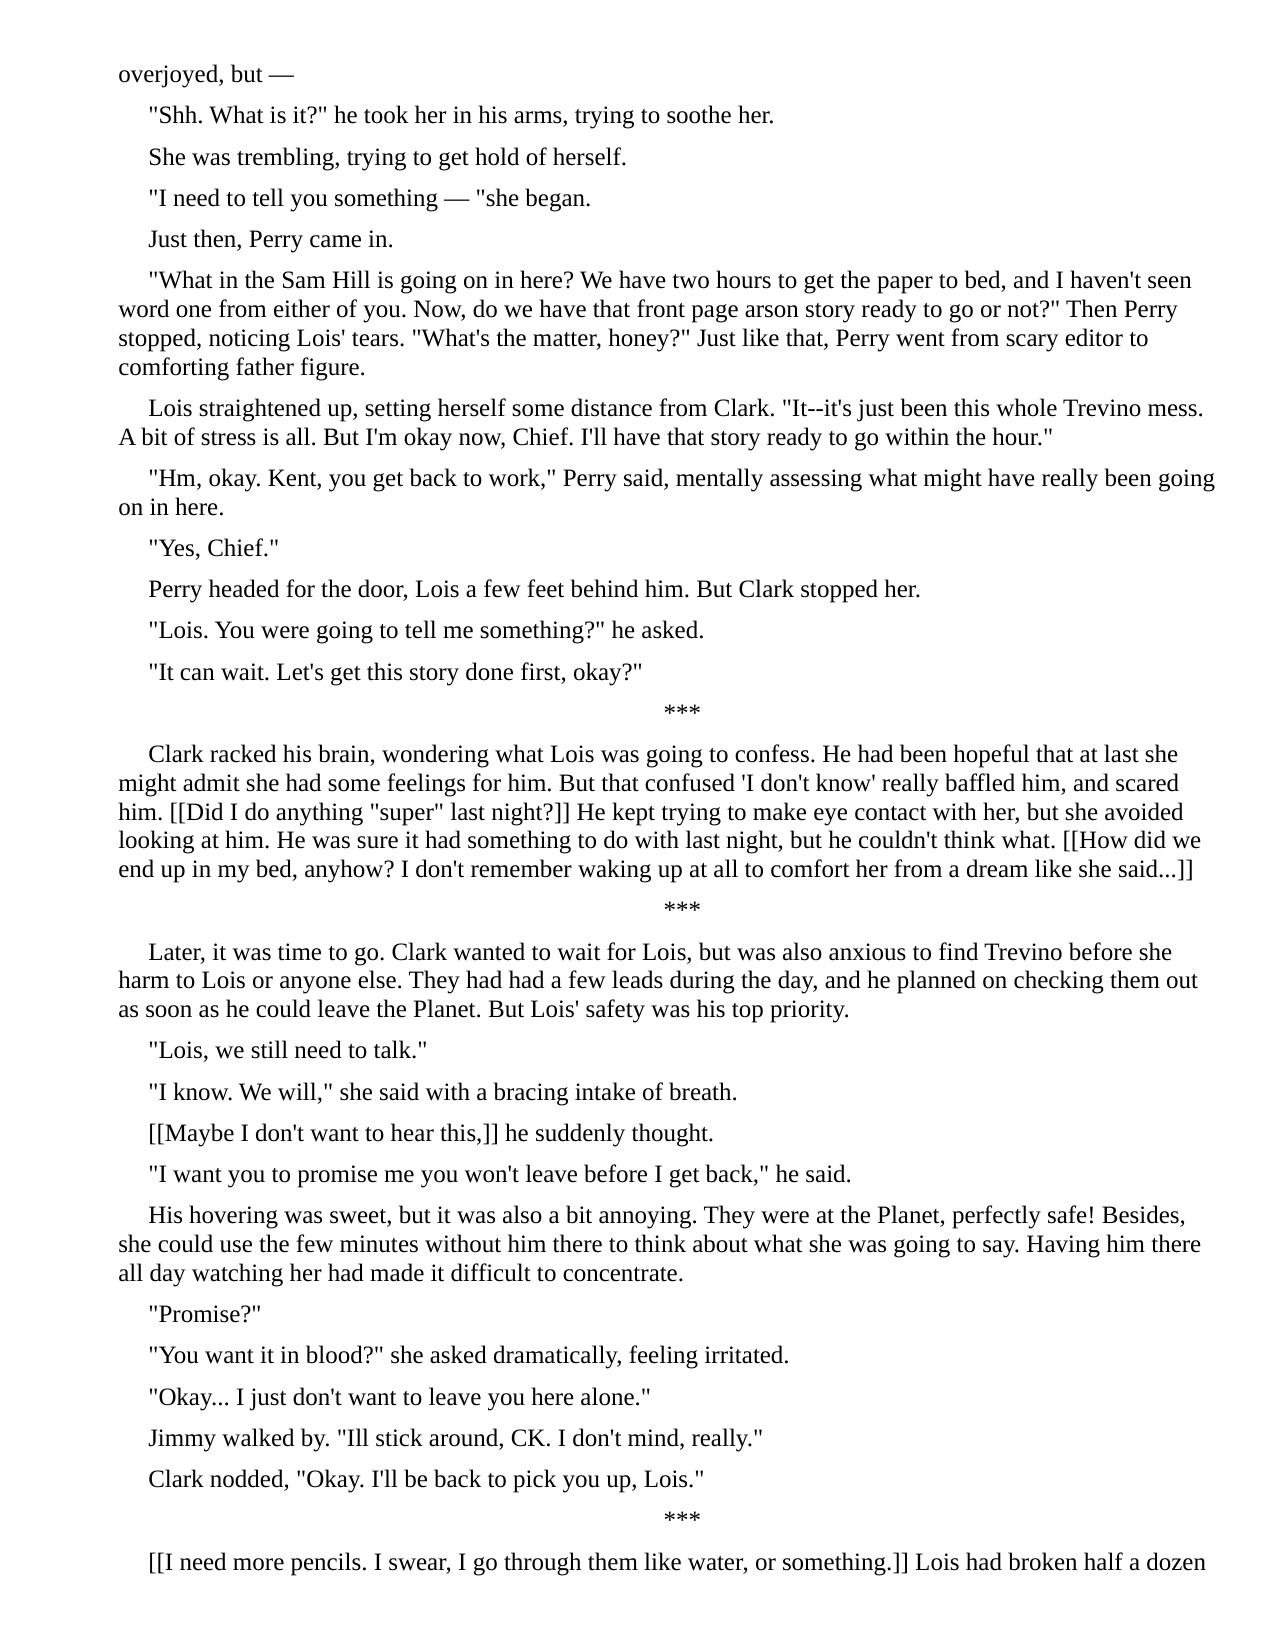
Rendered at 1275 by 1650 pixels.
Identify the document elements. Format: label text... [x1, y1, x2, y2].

text [[I need more pencils. I swear, I go through them like water, or something.]] Lois had broken half a dozen [118, 1547, 1216, 1575]
text "Lois. You were going to tell me something?" he asked. [118, 615, 1216, 644]
text *** [118, 1505, 1216, 1534]
text "What in the Sam Hill is going on in here? We have two hours to get the paper to bed, and I haven't seen word one from either of you. Now, do we have that front page arson story ready to go or not?" Then Perry stopped, noticing Lois' tears. "What's the matter, honey?" Just like that, Perry went from scary editor to comforting father figure. [118, 265, 1216, 380]
text "You want it in blood?" she asked dramatically, feeling irritated. [118, 1340, 1216, 1369]
text Jimmy walked by. "Ill stick around, CK. I don't mind, really." [118, 1423, 1216, 1452]
text "I know. We will," she said with a bracing intake of breath. [118, 1077, 1216, 1105]
text Later, it was time to go. Clark wanted to wait for Lois, but was also anxious to find Trevino before she harm to Lois or anyone else. They had had a few leads during the day, and he planned on checking them out as soon as he could leave the Planet. But Lois' safety was his top priority. [118, 937, 1216, 1023]
text overjoyed, but — [118, 59, 1216, 88]
text "I need to tell you something — "she began. [118, 183, 1216, 212]
text *** [118, 698, 1216, 727]
text Perry headed for the door, Lois a few feet behind him. But Clark stopped her. [118, 574, 1216, 603]
text "It can wait. Let's get this story done first, okay?" [118, 657, 1216, 685]
text His hovering was sweet, but it was also a bit annoying. They were at the Planet, perfectly safe! Besides, she could use the few minutes without him there to think about what she was going to say. Having him there all day watching her had made it difficult to concentrate. [118, 1200, 1216, 1287]
text "Lois, we still need to talk." [118, 1035, 1216, 1064]
text *** [118, 895, 1216, 924]
text "Promise?" [118, 1299, 1216, 1328]
text Clark nodded, "Okay. I'll be back to pick you up, Lois." [118, 1464, 1216, 1493]
text "I want you to promise me you won't leave before I get back," he said. [118, 1159, 1216, 1188]
text "Yes, Chief." [118, 533, 1216, 562]
text Lois straightened up, setting herself some distance from Clark. "It--it's just been this whole Trevino mess. A bit of stress is all. But I'm okay now, Chief. I'll have that story ready to go within the hour." [118, 393, 1216, 450]
text Just then, Perry came in. [118, 224, 1216, 253]
text [[Maybe I don't want to hear this,]] he suddenly thought. [118, 1118, 1216, 1147]
text Clark racked his brain, wondering what Lois was going to confess. He had been hopeful that at last she might admit she had some feelings for him. But that confused 'I don't know' really baffled him, and scared him. [[Did I do anything "super" last night?]] He kept trying to make eye contact with her, but she avoided looking at him. He was sure it had something to do with last night, but he couldn't think what. [[How did we end up in my bed, anyhow? I don't remember waking up at all to comfort her from a dream like she said...]] [118, 739, 1216, 883]
text She was trembling, trying to get hold of herself. [118, 142, 1216, 170]
text "Hm, okay. Kent, you get back to work," Perry said, mentally assessing what might have really been going on in here. [118, 463, 1216, 520]
text "Okay... I just don't want to leave you here alone." [118, 1382, 1216, 1410]
text "Shh. What is it?" he took her in his arms, trying to soothe her. [118, 100, 1216, 129]
